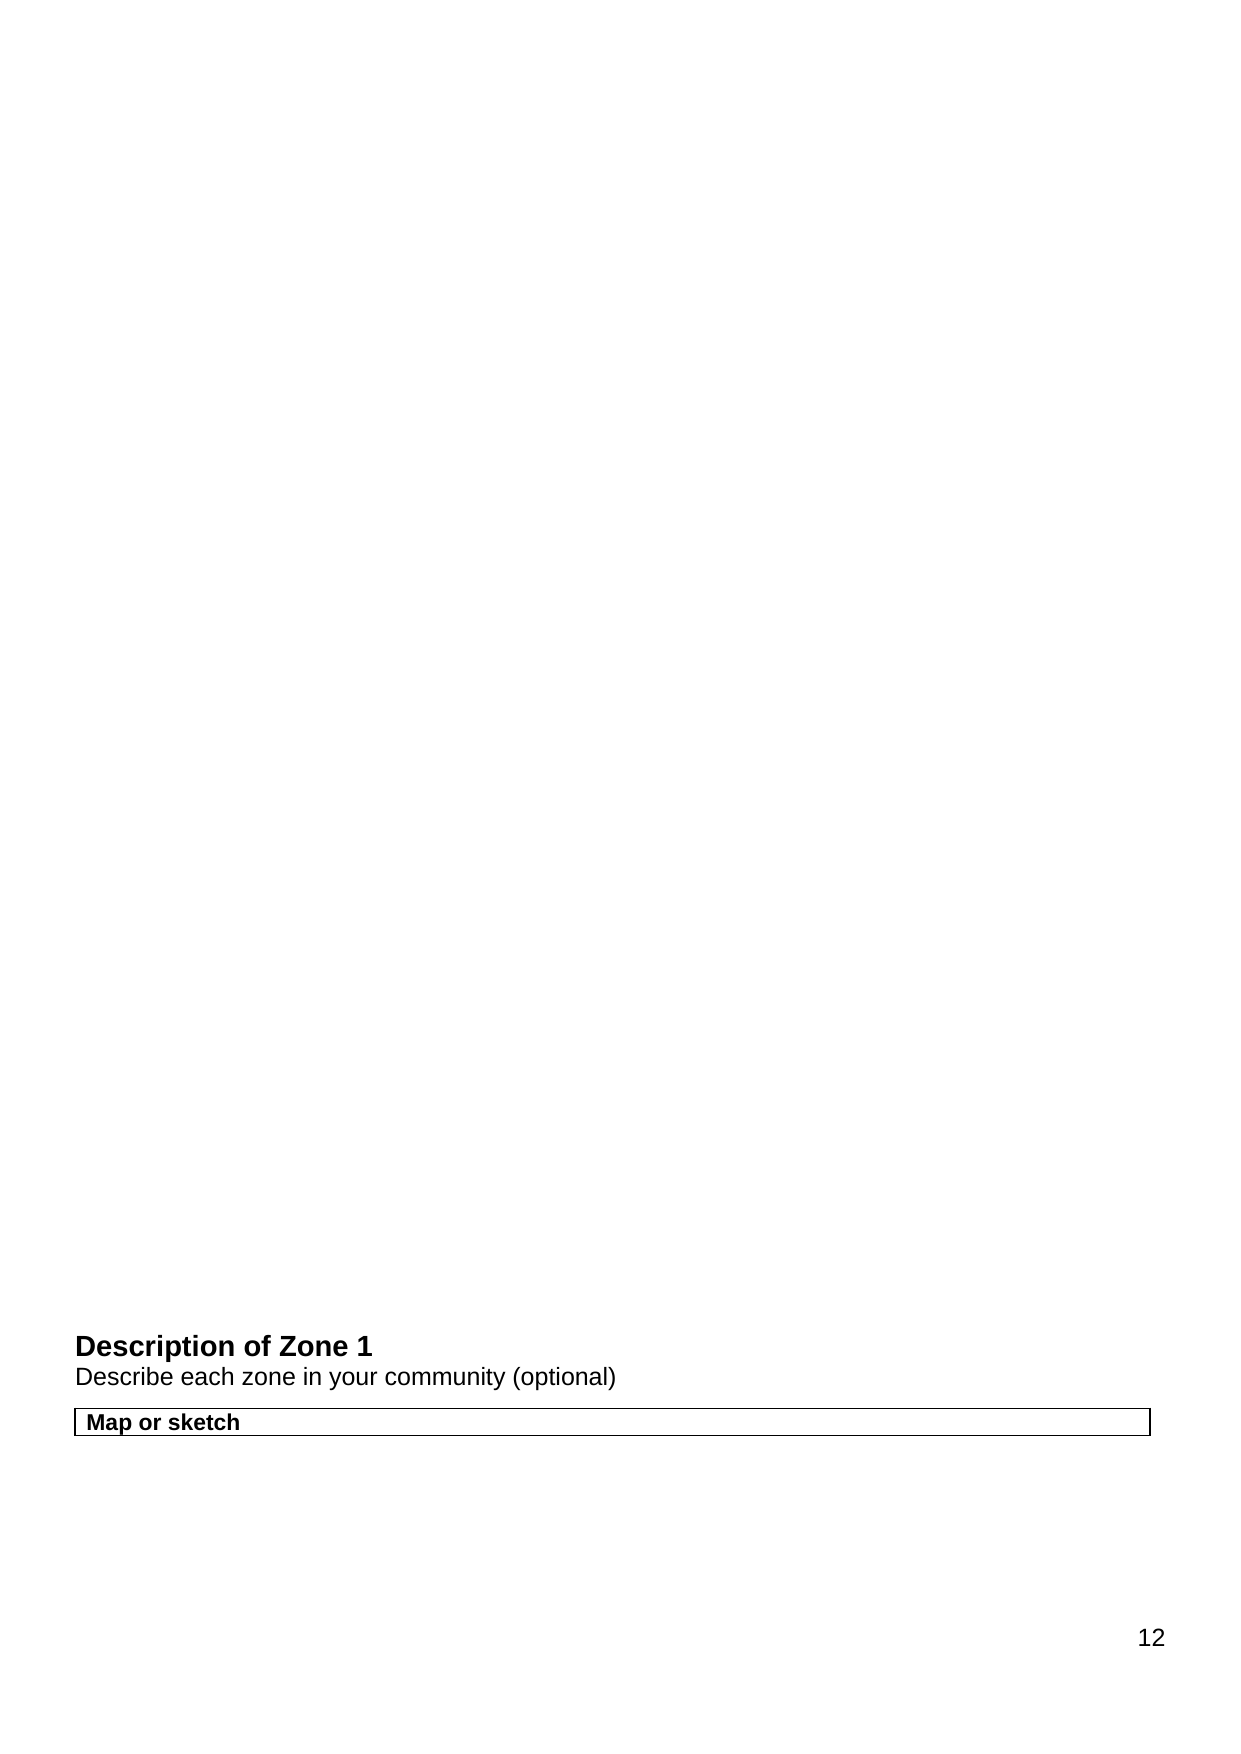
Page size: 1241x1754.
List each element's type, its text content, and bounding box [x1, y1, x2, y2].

text Description of Zone 1 Describe each zone in your community (optional) [75, 1329, 1165, 1391]
table_header Map or sketch [76, 1409, 1149, 1435]
